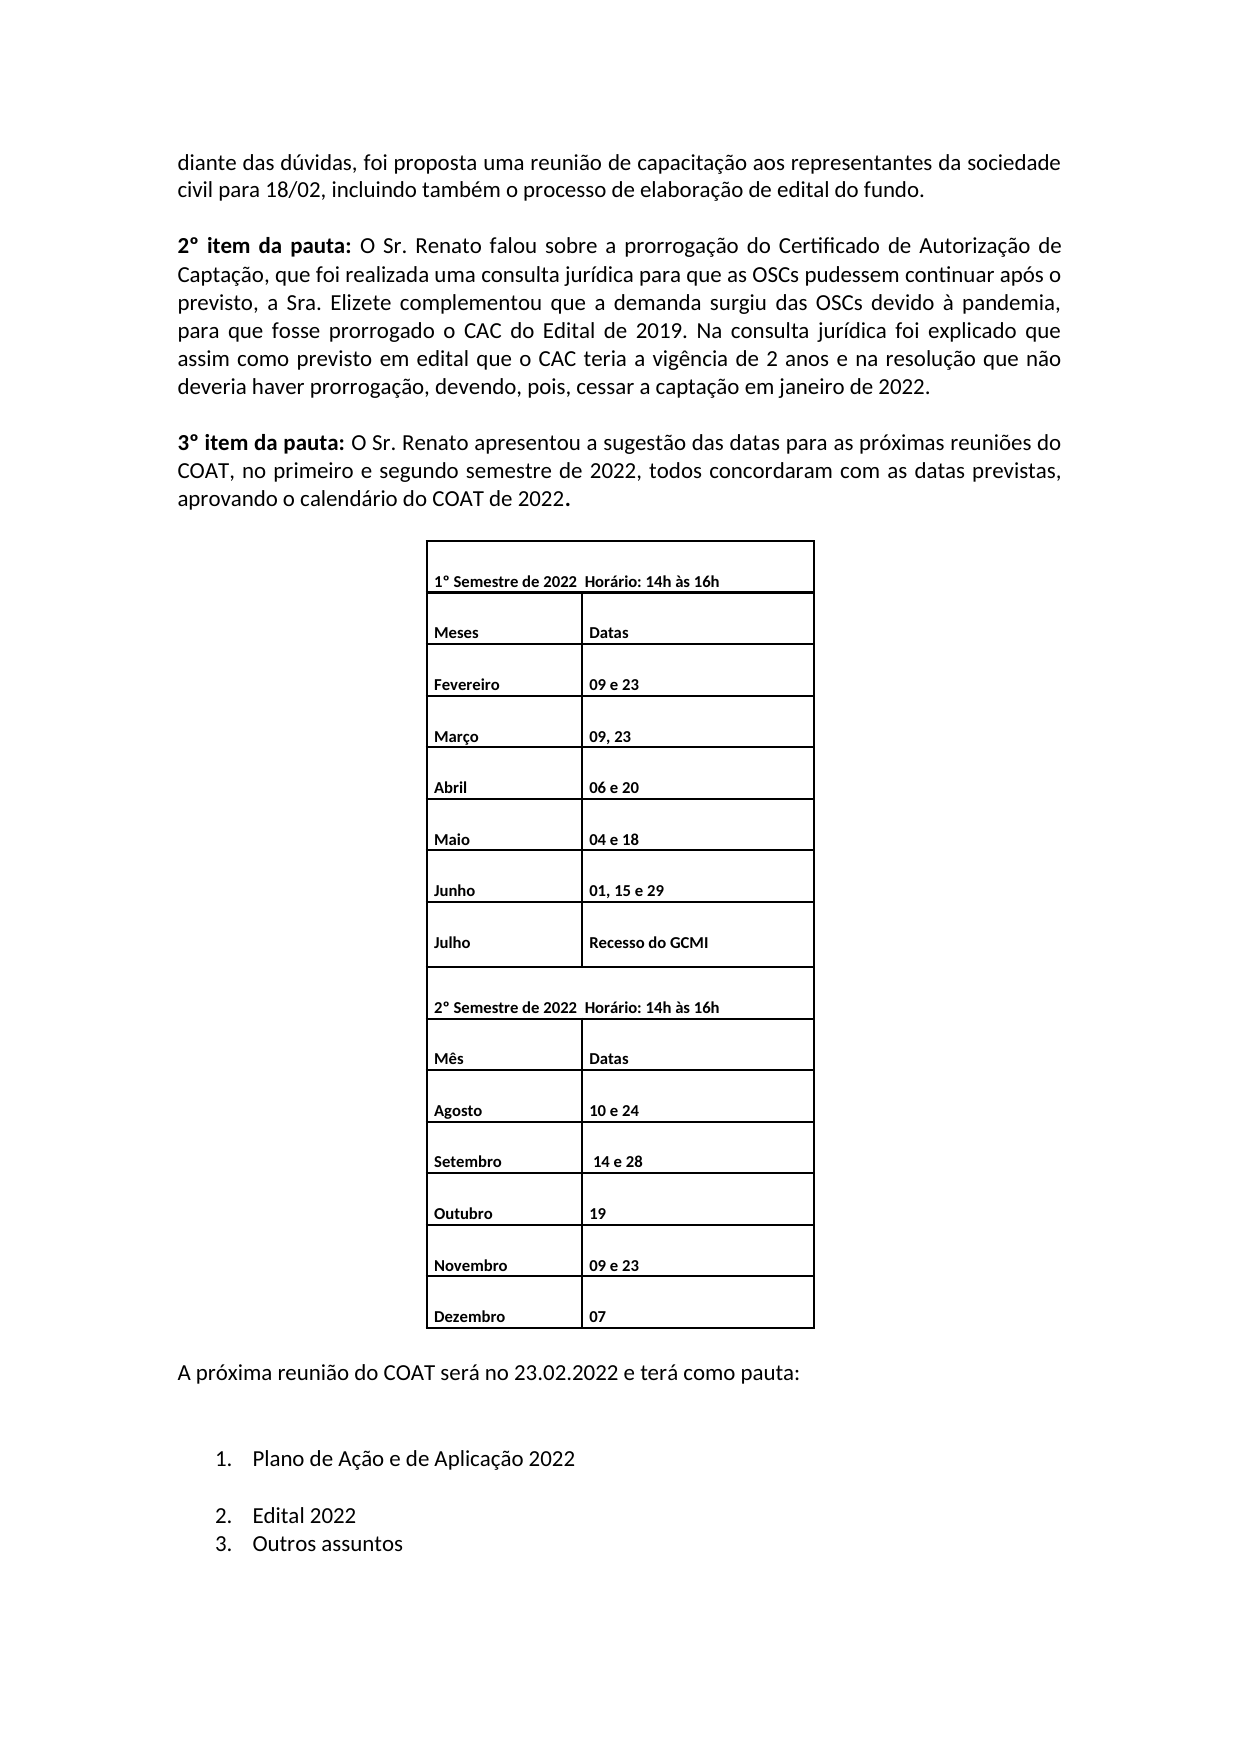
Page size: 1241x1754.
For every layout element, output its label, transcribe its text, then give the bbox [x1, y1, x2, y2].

table_cell Março [428, 697, 581, 746]
table_cell 01, 15 e 29 [583, 851, 813, 901]
table_cell Junho [428, 851, 581, 901]
table_cell Mês [428, 1020, 581, 1069]
list Plano de Ação e de Aplicação 2022 [215, 1444, 1063, 1472]
table_cell Recesso do GCMI [583, 903, 813, 966]
table_cell 14 e 28 [583, 1123, 813, 1172]
table_cell 09 e 23 [583, 1226, 813, 1275]
table_cell Outubro [428, 1174, 581, 1224]
table_cell Abril [428, 748, 581, 798]
table_cell Meses [428, 594, 581, 643]
list Outros assuntos [215, 1529, 1063, 1558]
table_cell 06 e 20 [583, 748, 813, 798]
table_cell Maio [428, 800, 581, 849]
table_cell Datas [583, 594, 813, 643]
table_cell 09 e 23 [583, 645, 813, 694]
text diante das dúvidas, foi proposta uma reunião de capacitação aos representantes da sociedade civil para 18/02, incluindo também o processo de elaboração de edital do fundo. [177, 148, 1063, 204]
text A próxima reunião do COAT será no 23.02.2022 e terá como pauta: [177, 1358, 1063, 1386]
table_cell 07 [583, 1277, 813, 1327]
table_cell Novembro [428, 1226, 581, 1275]
table_cell Dezembro [428, 1277, 581, 1327]
table_cell Julho [428, 903, 581, 966]
table_cell 09, 23 [583, 697, 813, 746]
table_cell Agosto [428, 1071, 581, 1121]
table_cell Fevereiro [428, 645, 581, 694]
list Edital 2022 [215, 1502, 1063, 1529]
table_cell 10 e 24 [583, 1071, 813, 1121]
table_cell Datas [583, 1020, 813, 1069]
table_cell 04 e 18 [583, 800, 813, 849]
table_header 1º Semestre de 2022 Horário: 14h às 16h [428, 542, 813, 591]
table_cell Setembro [428, 1123, 581, 1172]
table_cell 2º Semestre de 2022 Horário: 14h às 16h [428, 968, 813, 1017]
text 3º item da pauta: O Sr. Renato apresentou a sugestão das datas para as próximas reuniões do COAT, no primeiro e segundo semestre de 2022, todos concordaram com as datas previstas, aprovando o calendário do COAT de 2022. [177, 428, 1063, 512]
table_cell 19 [583, 1174, 813, 1224]
text 2º item da pauta: O Sr. Renato falou sobre a prorrogação do Certificado de Autorização de Captação, que foi realizada uma consulta jurídica para que as OSCs pudessem continuar após o previsto, a Sra. Elizete complementou que a demanda surgiu das OSCs devido à pandemia, para que fosse prorrogado o CAC do Edital de 2019. Na consulta jurídica foi explicado que assim como previsto em edital que o CAC teria a vigência de 2 anos e na resolução que não deveria haver prorrogação, devendo, pois, cessar a captação em janeiro de 2022. [177, 232, 1063, 400]
